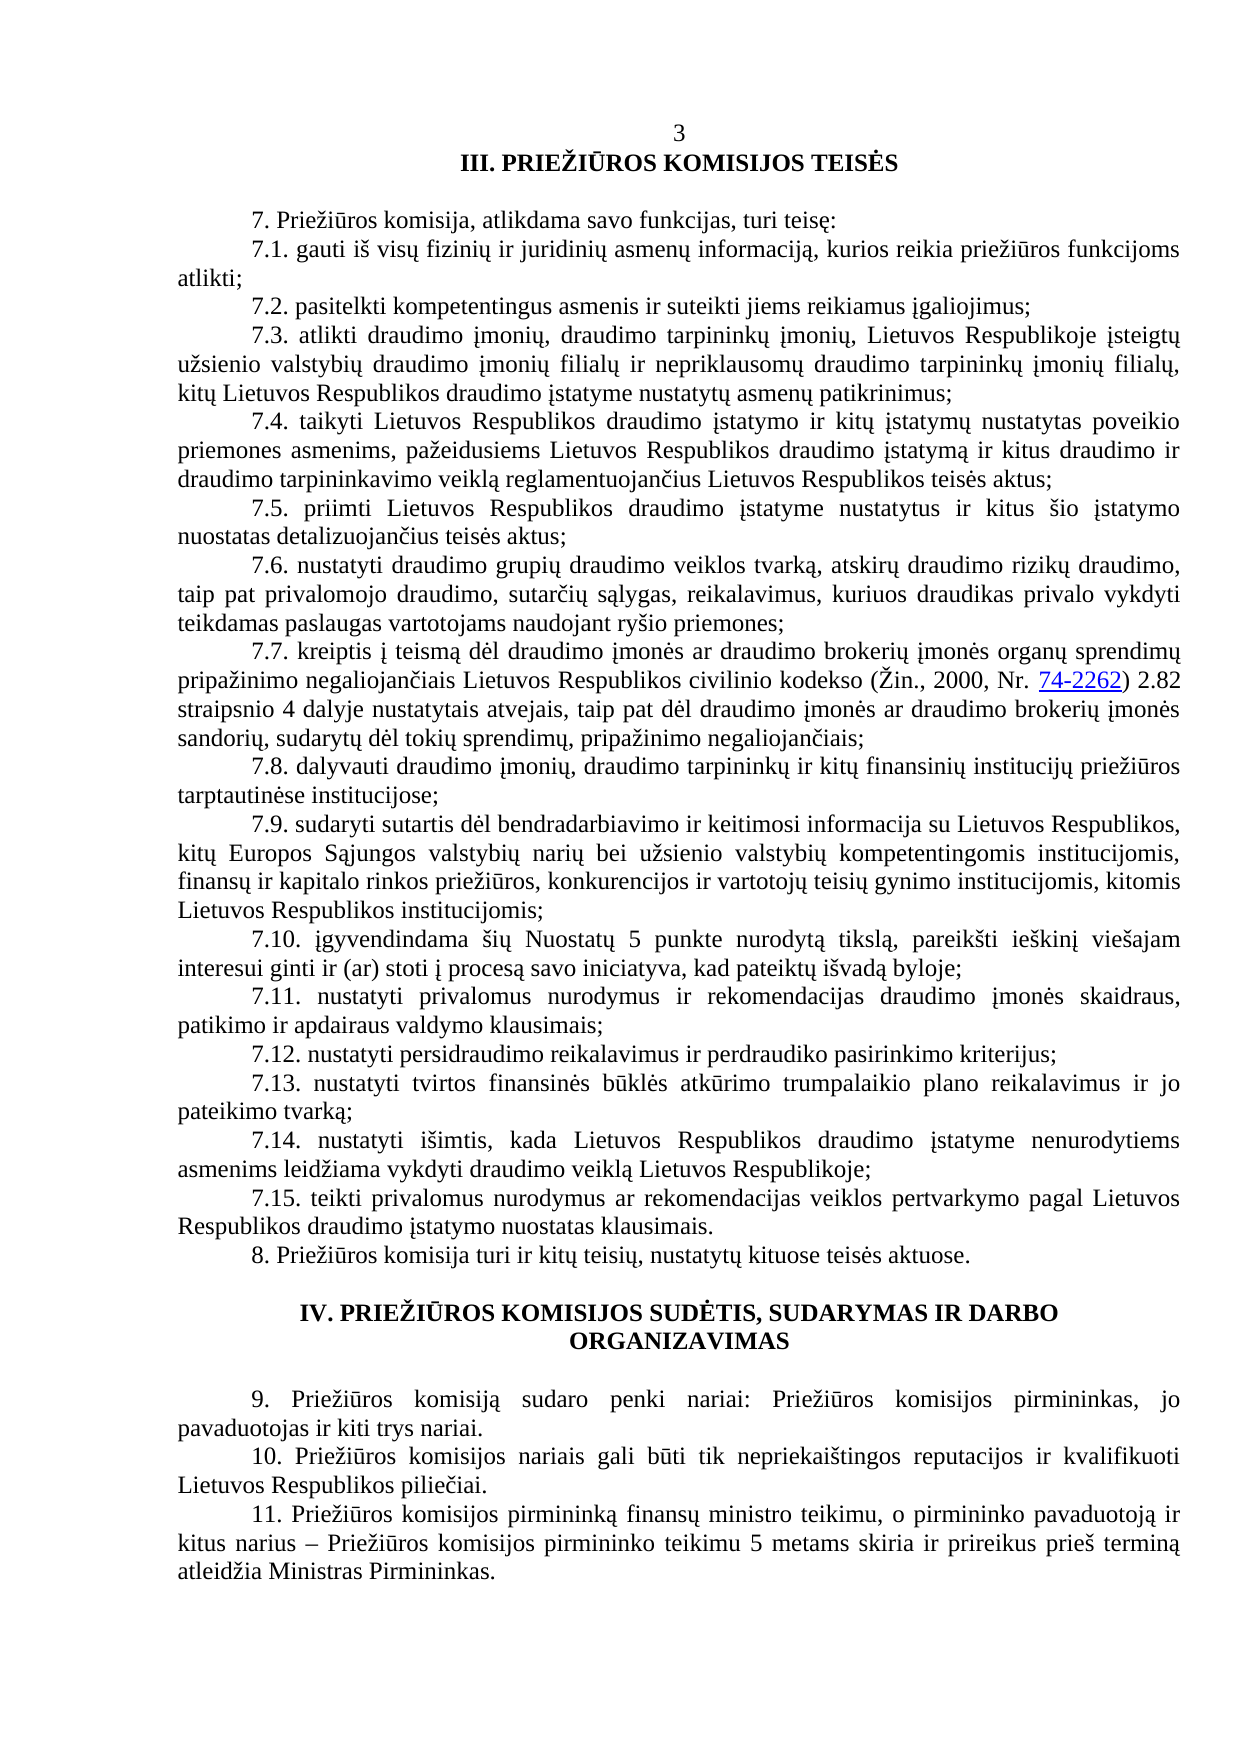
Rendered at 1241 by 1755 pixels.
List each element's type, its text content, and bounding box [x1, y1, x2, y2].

text 10. Priežiūros komisijos nariais gali būti tik nepriekaištingos reputacijos ir kvalifikuoti Lietuvos Respublikos piliečiai. [177, 1441, 1181, 1499]
text 7.14. nustatyti išimtis, kada Lietuvos Respublikos draudimo įstatyme nenurodytiems asmenims leidžiama vykdyti draudimo veiklą Lietuvos Respublikoje; [177, 1125, 1181, 1183]
text 7.5. priimti Lietuvos Respublikos draudimo įstatyme nustatytus ir kitus šio įstatymo nuostatas detalizuojančius teisės aktus; [177, 493, 1181, 550]
text 7. Priežiūros komisija, atlikdama savo funkcijas, turi teisę: [177, 205, 1181, 234]
text 7.7. kreiptis į teismą dėl draudimo įmonės ar draudimo brokerių įmonės organų sprendimų pripažinimo negaliojančiais Lietuvos Respublikos civilinio kodekso (Žin., 2000, Nr. 74-2262) 2.82 straipsnio 4 dalyje nustatytais atvejais, taip pat dėl draudimo įmonės ar draudimo brokerių įmonės sandorių, sudarytų dėl tokių sprendimų, pripažinimo negaliojančiais; [177, 636, 1181, 751]
text 7.1. gauti iš visų fizinių ir juridinių asmenų informaciją, kurios reikia priežiūros funkcijoms atlikti; [177, 234, 1181, 291]
text 7.11. nustatyti privalomus nurodymus ir rekomendacijas draudimo įmonės skaidraus, patikimo ir apdairaus valdymo klausimais; [177, 981, 1181, 1039]
text III. PRIEŽIŪROS KOMISIJOS TEISĖS [177, 148, 1181, 176]
text 7.13. nustatyti tvirtos finansinės būklės atkūrimo trumpalaikio plano reikalavimus ir jo pateikimo tvarką; [177, 1068, 1181, 1125]
text 7.6. nustatyti draudimo grupių draudimo veiklos tvarką, atskirų draudimo rizikų draudimo, taip pat privalomojo draudimo, sutarčių sąlygas, reikalavimus, kuriuos draudikas privalo vykdyti teikdamas paslaugas vartotojams naudojant ryšio priemones; [177, 550, 1181, 636]
text IV. PRIEŽIŪROS KOMISIJOS SUDĖTIS, SUDARYMAS IR DARBO [177, 1298, 1181, 1326]
text 7.3. atlikti draudimo įmonių, draudimo tarpininkų įmonių, Lietuvos Respublikoje įsteigtų užsienio valstybių draudimo įmonių filialų ir nepriklausomų draudimo tarpininkų įmonių filialų, kitų Lietuvos Respublikos draudimo įstatyme nustatytų asmenų patikrinimus; [177, 320, 1181, 406]
text 7.4. taikyti Lietuvos Respublikos draudimo įstatymo ir kitų įstatymų nustatytas poveikio priemones asmenims, pažeidusiems Lietuvos Respublikos draudimo įstatymą ir kitus draudimo ir draudimo tarpininkavimo veiklą reglamentuojančius Lietuvos Respublikos teisės aktus; [177, 406, 1181, 493]
text 7.2. pasitelkti kompetentingus asmenis ir suteikti jiems reikiamus įgaliojimus; [177, 291, 1181, 320]
text 7.9. sudaryti sutartis dėl bendradarbiavimo ir keitimosi informacija su Lietuvos Respublikos, kitų Europos Sąjungos valstybių narių bei užsienio valstybių kompetentingomis institucijomis, finansų ir kapitalo rinkos priežiūros, konkurencijos ir vartotojų teisių gynimo institucijomis, kitomis Lietuvos Respublikos institucijomis; [177, 809, 1181, 924]
text 9. Priežiūros komisiją sudaro penki nariai: Priežiūros komisijos pirmininkas, jo pavaduotojas ir kiti trys nariai. [177, 1384, 1181, 1441]
text 8. Priežiūros komisija turi ir kitų teisių, nustatytų kituose teisės aktuose. [177, 1240, 1181, 1269]
text 7.12. nustatyti persidraudimo reikalavimus ir perdraudiko pasirinkimo kriterijus; [177, 1039, 1181, 1068]
text 11. Priežiūros komisijos pirmininką finansų ministro teikimu, o pirmininko pavaduotoją ir kitus narius – Priežiūros komisijos pirmininko teikimu 5 metams skiria ir prireikus prieš terminą atleidžia Ministras Pirmininkas. [177, 1499, 1181, 1585]
text 7.15. teikti privalomus nurodymus ar rekomendacijas veiklos pertvarkymo pagal Lietuvos Respublikos draudimo įstatymo nuostatas klausimais. [177, 1183, 1181, 1240]
text ORGANIZAVIMAS [177, 1326, 1181, 1355]
text 7.10. įgyvendindama šių Nuostatų 5 punkte nurodytą tikslą, pareikšti ieškinį viešajam interesui ginti ir (ar) stoti į procesą savo iniciatyva, kad pateiktų išvadą byloje; [177, 924, 1181, 981]
text 7.8. dalyvauti draudimo įmonių, draudimo tarpininkų ir kitų finansinių institucijų priežiūros tarptautinėse institucijose; [177, 751, 1181, 809]
